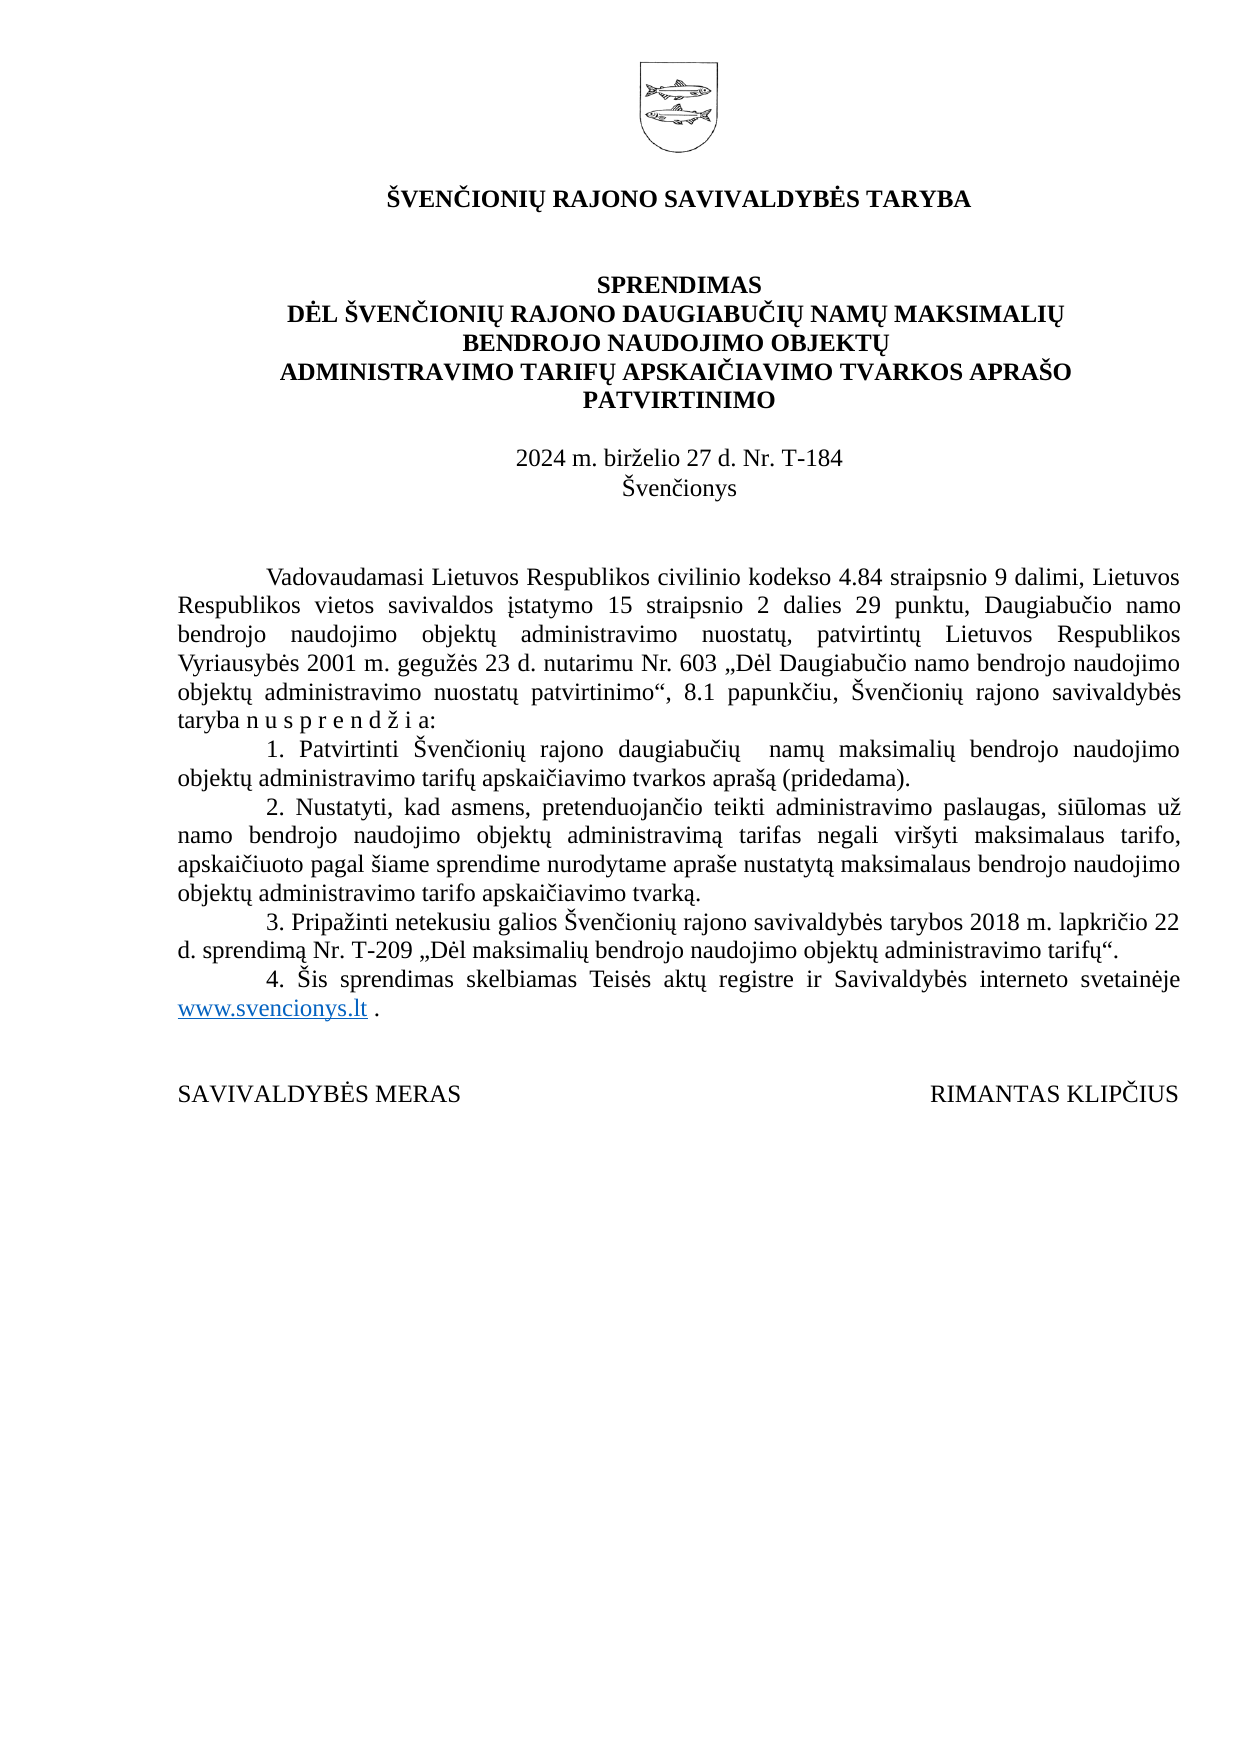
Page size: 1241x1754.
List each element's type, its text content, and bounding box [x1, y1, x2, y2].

text DĖL ŠVENČIONIŲ RAJONO DAUGIABUČIŲ NAMŲ MAKSIMALIŲ [177, 299, 1181, 328]
text ADMINISTRAVIMO TARIFŲ APSKAIČIAVIMO TVARKOS APRAŠO [177, 357, 1181, 385]
text Vadovaudamasi Lietuvos Respublikos civilinio kodekso 4.84 straipsnio 9 dalimi, Lietuvos Respublikos vietos savivaldos įstatymo 15 straipsnio 2 dalies 29 punktu, Daugiabučio namo bendrojo naudojimo objektų administravimo nuostatų, patvirtintų Lietuvos Respublikos Vyriausybės 2001 m. gegužės 23 d. nutarimu Nr. 603 „Dėl Daugiabučio namo bendrojo naudojimo objektų administravimo nuostatų patvirtinimo“, 8.1 papunkčiu, Švenčionių rajono savivaldybės taryba nusprendžia: [177, 562, 1181, 734]
text SAVIVALDYBĖS MERAS RIMANTAS KLIPČIUS [177, 1079, 1181, 1108]
subtitle ŠVENČIONIŲ RAJONO SAVIVALDYBĖS TARYBA [177, 184, 1181, 213]
text SPRENDIMAS [177, 270, 1181, 299]
text PATVIRTINIMO [177, 385, 1181, 414]
text 4. Šis sprendimas skelbiamas Teisės aktų registre ir Savivaldybės interneto svetainėje www.svencionys.lt . [177, 964, 1181, 1022]
text 2024 m. birželio 27 d. Nr. T-184 [177, 443, 1181, 472]
text Švenčionys [177, 473, 1181, 502]
text 1. Patvirtinti Švenčionių rajono daugiabučių namų maksimalių bendrojo naudojimo objektų administravimo tarifų apskaičiavimo tvarkos aprašą (pridedama). [177, 734, 1181, 792]
text 2. Nustatyti, kad asmens, pretenduojančio teikti administravimo paslaugas, siūlomas už namo bendrojo naudojimo objektų administravimą tarifas negali viršyti maksimalaus tarifo, apskaičiuoto pagal šiame sprendime nurodytame apraše nustatytą maksimalaus bendrojo naudojimo objektų administravimo tarifo apskaičiavimo tvarką. [177, 792, 1181, 907]
text 3. Pripažinti netekusiu galios Švenčionių rajono savivaldybės tarybos 2018 m. lapkričio 22 d. sprendimą Nr. T-209 „Dėl maksimalių bendrojo naudojimo objektų administravimo tarifų“. [177, 907, 1181, 964]
text BENDROJO NAUDOJIMO OBJEKTŲ [177, 328, 1181, 357]
